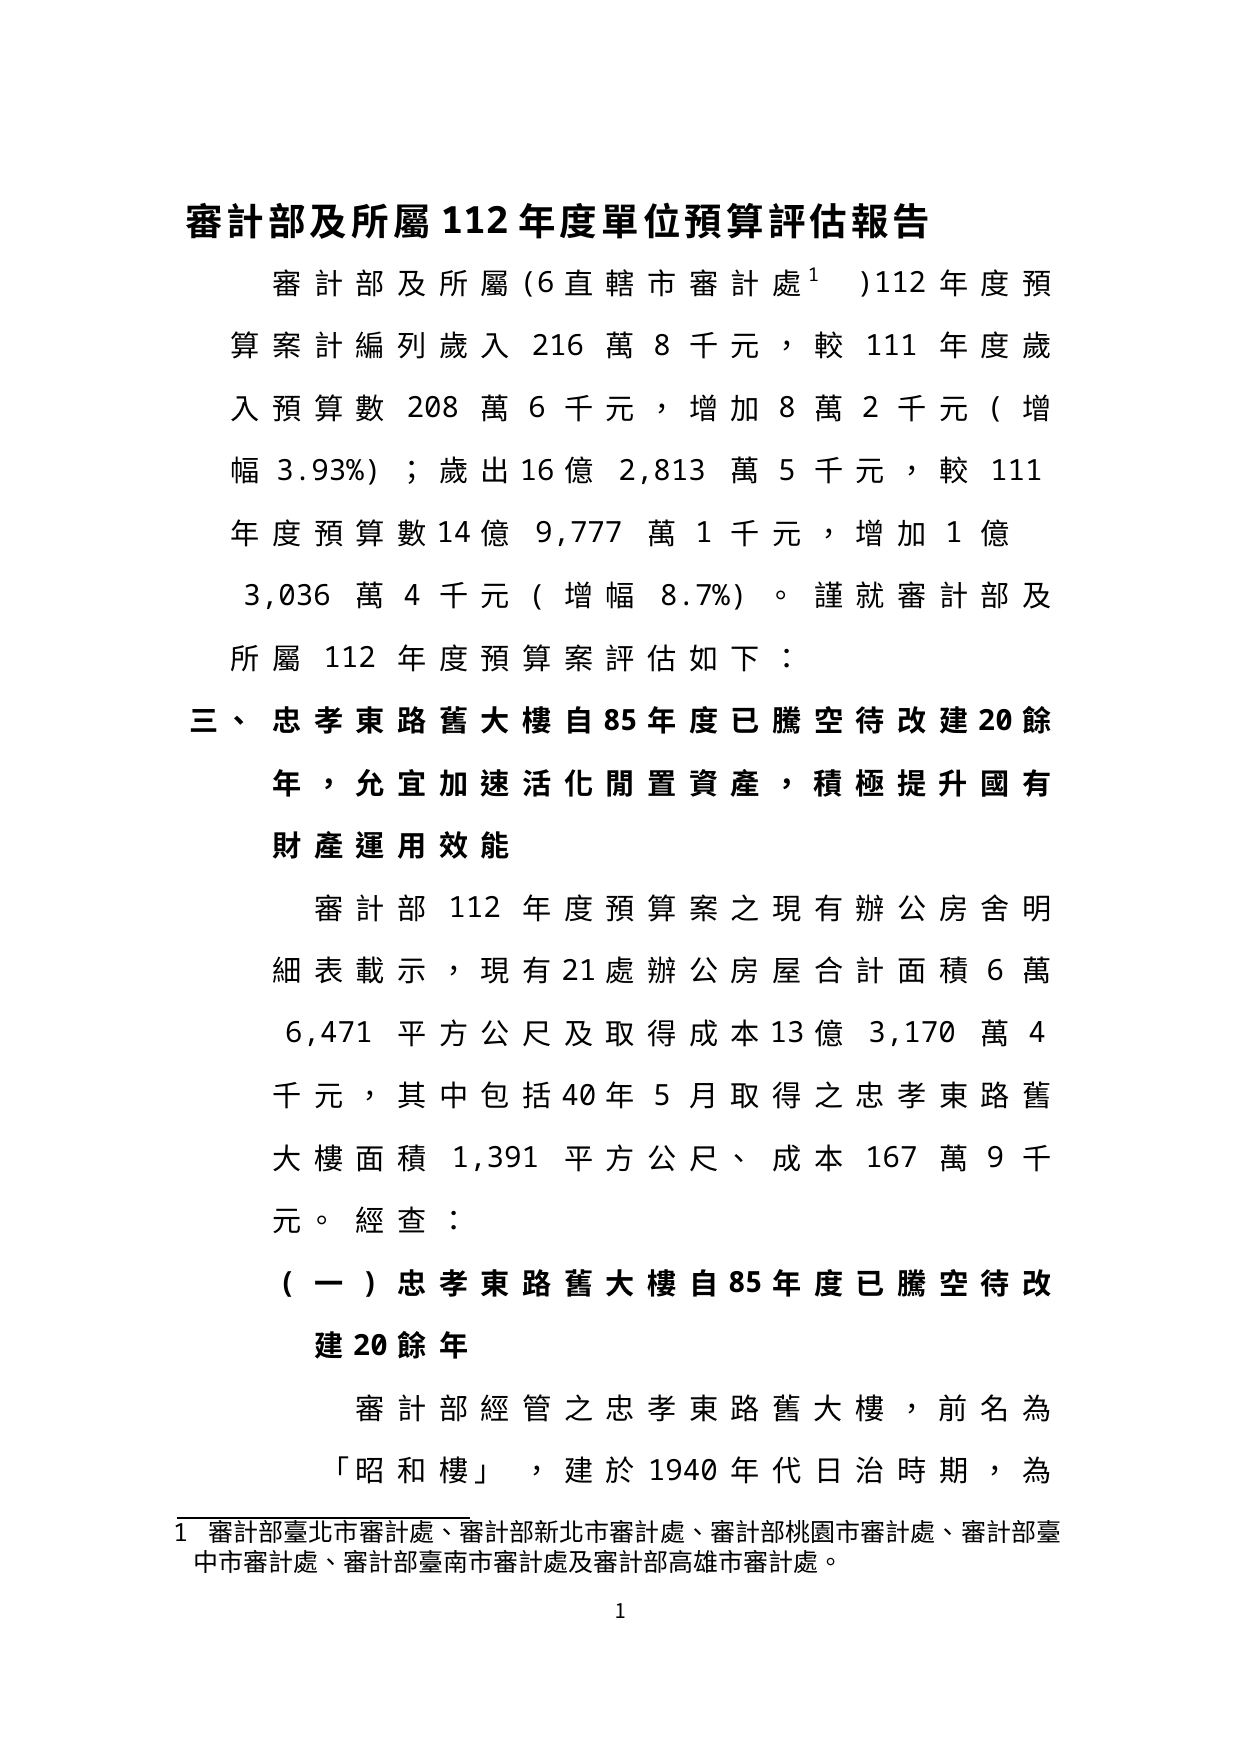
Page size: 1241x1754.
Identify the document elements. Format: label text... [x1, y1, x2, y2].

text 審計部經管之忠孝東路舊大樓，前名為「昭和樓」，建於1940年代日治時期，為3層樓磚造之商辦廳舍，係審計部遷臺後之辦公處所，其中約三分之一為55年增建。嗣新審計大樓於80年7月完工，陸續搬遷至新大樓辦公，該舊大樓於85年間騰空待改建20餘年。 [271, 1365, 1058, 1490]
text (一)忠孝東路舊大樓自85年度已騰空待改建20餘年 [242, 1240, 1058, 1365]
text 審計部及所屬112年度單位預算評估報告 [183, 177, 1058, 240]
text 審計部112年度預算案之現有辦公房舍明細表載示，現有21處辦公房屋合計面積6萬6,471平方公尺及取得成本13億3,170萬4千元，其中包括40年5月取得之忠孝東路舊大樓面積1,391平方公尺、成本167萬9千元。經查： [242, 865, 1058, 1240]
text 三、忠孝東路舊大樓自85年度已騰空待改建20餘年，允宜加速活化閒置資產，積極提升國有財產運用效能 [183, 677, 1058, 865]
text 審計部臺北市審計處、審計部新北市審計處、審計部桃園市審計處、審計部臺中市審計處、審計部臺南市審計處及審計部高雄市審計處。 [173, 1518, 1063, 1577]
text 審計部及所屬(6直轄市審計處)112年度預算案計編列歲入216萬8千元，較111年度歲入預算數208萬6千元，增加8萬2千元(增幅3.93%)；歲出16億2,813萬5千元，較111年度預算數14億9,777萬1千元，增加1億3,036萬4千元(增幅8.7%)。謹就審計部及所屬112年度預算案評估如下： [183, 240, 1058, 677]
